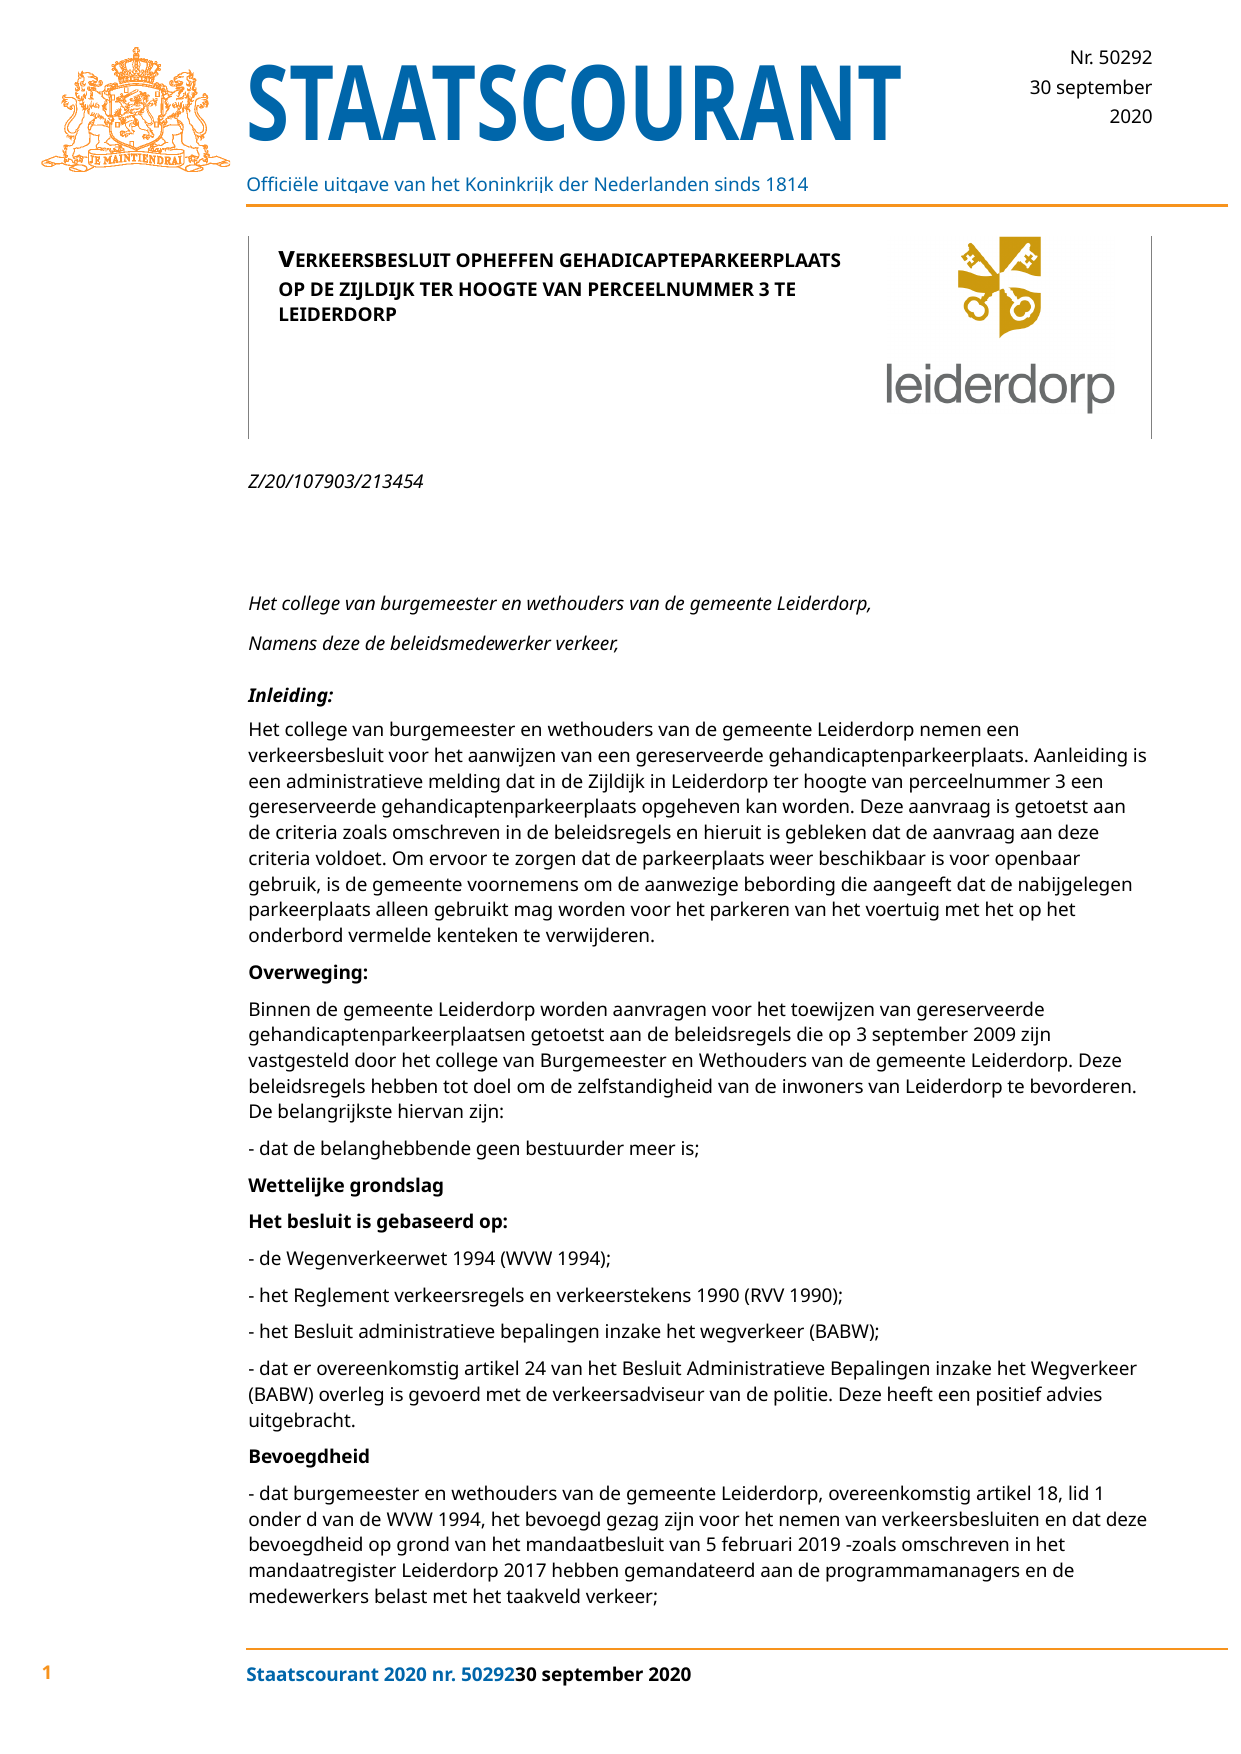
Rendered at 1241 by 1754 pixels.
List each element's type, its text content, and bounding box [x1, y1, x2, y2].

text - dat er overeenkomstig artikel 24 van het Besluit Administratieve Bepalingen inzake het Wegverkeer (BABW) overleg is gevoerd met de verkeersadviseur van de politie. Deze heeft een positief advies uitgebracht. [248, 1355, 1152, 1432]
text Het college van burgemeester en wethouders van de gemeente Leiderdorp nemen een verkeersbesluit voor het aanwijzen van een gereserveerde gehandicaptenparkeerplaats. Aanleiding is een administratieve melding dat in de Zijldijk in Leiderdorp ter hoogte van perceelnummer 3 een gereserveerde gehandicaptenparkeerplaats opgeheven kan worden. Deze aanvraag is getoetst aan de criteria zoals omschreven in de beleidsregels en hieruit is gebleken dat de aanvraag aan deze criteria voldoet. Om ervoor te zorgen dat de parkeerplaats weer beschikbaar is voor openbaar gebruik, is de gemeente voornemens om de aanwezige bebording die aangeeft dat de nabijgelegen parkeerplaats alleen gebruikt mag worden voor het parkeren van het voertuig met het op het onderbord vermelde kenteken te verwijderen. [248, 717, 1152, 948]
text Bevoegdheid [248, 1443, 1152, 1469]
table_header [850, 236, 886, 413]
text Inleiding: [248, 682, 1152, 708]
text Z/20/107903/213454 [248, 469, 1152, 494]
table_header [850, 414, 1151, 439]
text - het Reglement verkeersregels en verkeerstekens 1990 (RVV 1990); [248, 1282, 1152, 1308]
text Binnen de gemeente Leiderdorp worden aanvragen voor het toewijzen van gereserveerde gehandicaptenparkeerplaatsen getoetst aan de beleidsregels die op 3 september 2009 zijn vastgesteld door het college van Burgemeester en Wethouders van de gemeente Leiderdorp. Deze beleidsregels hebben tot doel om de zelfstandigheid van de inwoners van Leiderdorp te bevorderen. De belangrijkste hiervan zijn: [248, 996, 1152, 1124]
picture [41, 47, 231, 172]
text - dat burgemeester en wethouders van de gemeente Leiderdorp, overeenkomstig artikel 18, lid 1 onder d van de WVW 1994, het bevoegd gezag zijn voor het nemen van verkeersbesluiten en dat deze bevoegdheid op grond van het mandaatbesluit van 5 februari 2019 -zoals omschreven in het mandaatregister Leiderdorp 2017 hebben gemandateerd aan de programmamanagers en de medewerkers belast met het taakveld verkeer; [248, 1480, 1152, 1609]
text - het Besluit administratieve bepalingen inzake het wegverkeer (BABW); [248, 1319, 1152, 1344]
text Wettelijke grondslag [248, 1172, 1152, 1198]
table_header [1115, 236, 1151, 413]
text - dat de belanghebbende geen bestuurder meer is; [248, 1135, 1152, 1161]
text Het college van burgemeester en wethouders van de gemeente Leiderdorp, [248, 590, 1152, 616]
text Namens deze de beleidsmedewerker verkeer, [248, 630, 1152, 655]
table_header vERKEERSBESLUIT OPHEFFEN GEHADICAPTEPARKEERPLAATS OP DE ZIJLDIJK TER HOOGTE VAN PERCEELNUMMER 3 TE LEIDERDORP [249, 236, 850, 439]
text Het besluit is gebaseerd op: [248, 1209, 1152, 1234]
text - de Wegenverkeerwet 1994 (WVW 1994); [248, 1245, 1152, 1271]
picture [886, 236, 1115, 414]
text Overweging: [248, 959, 1152, 985]
